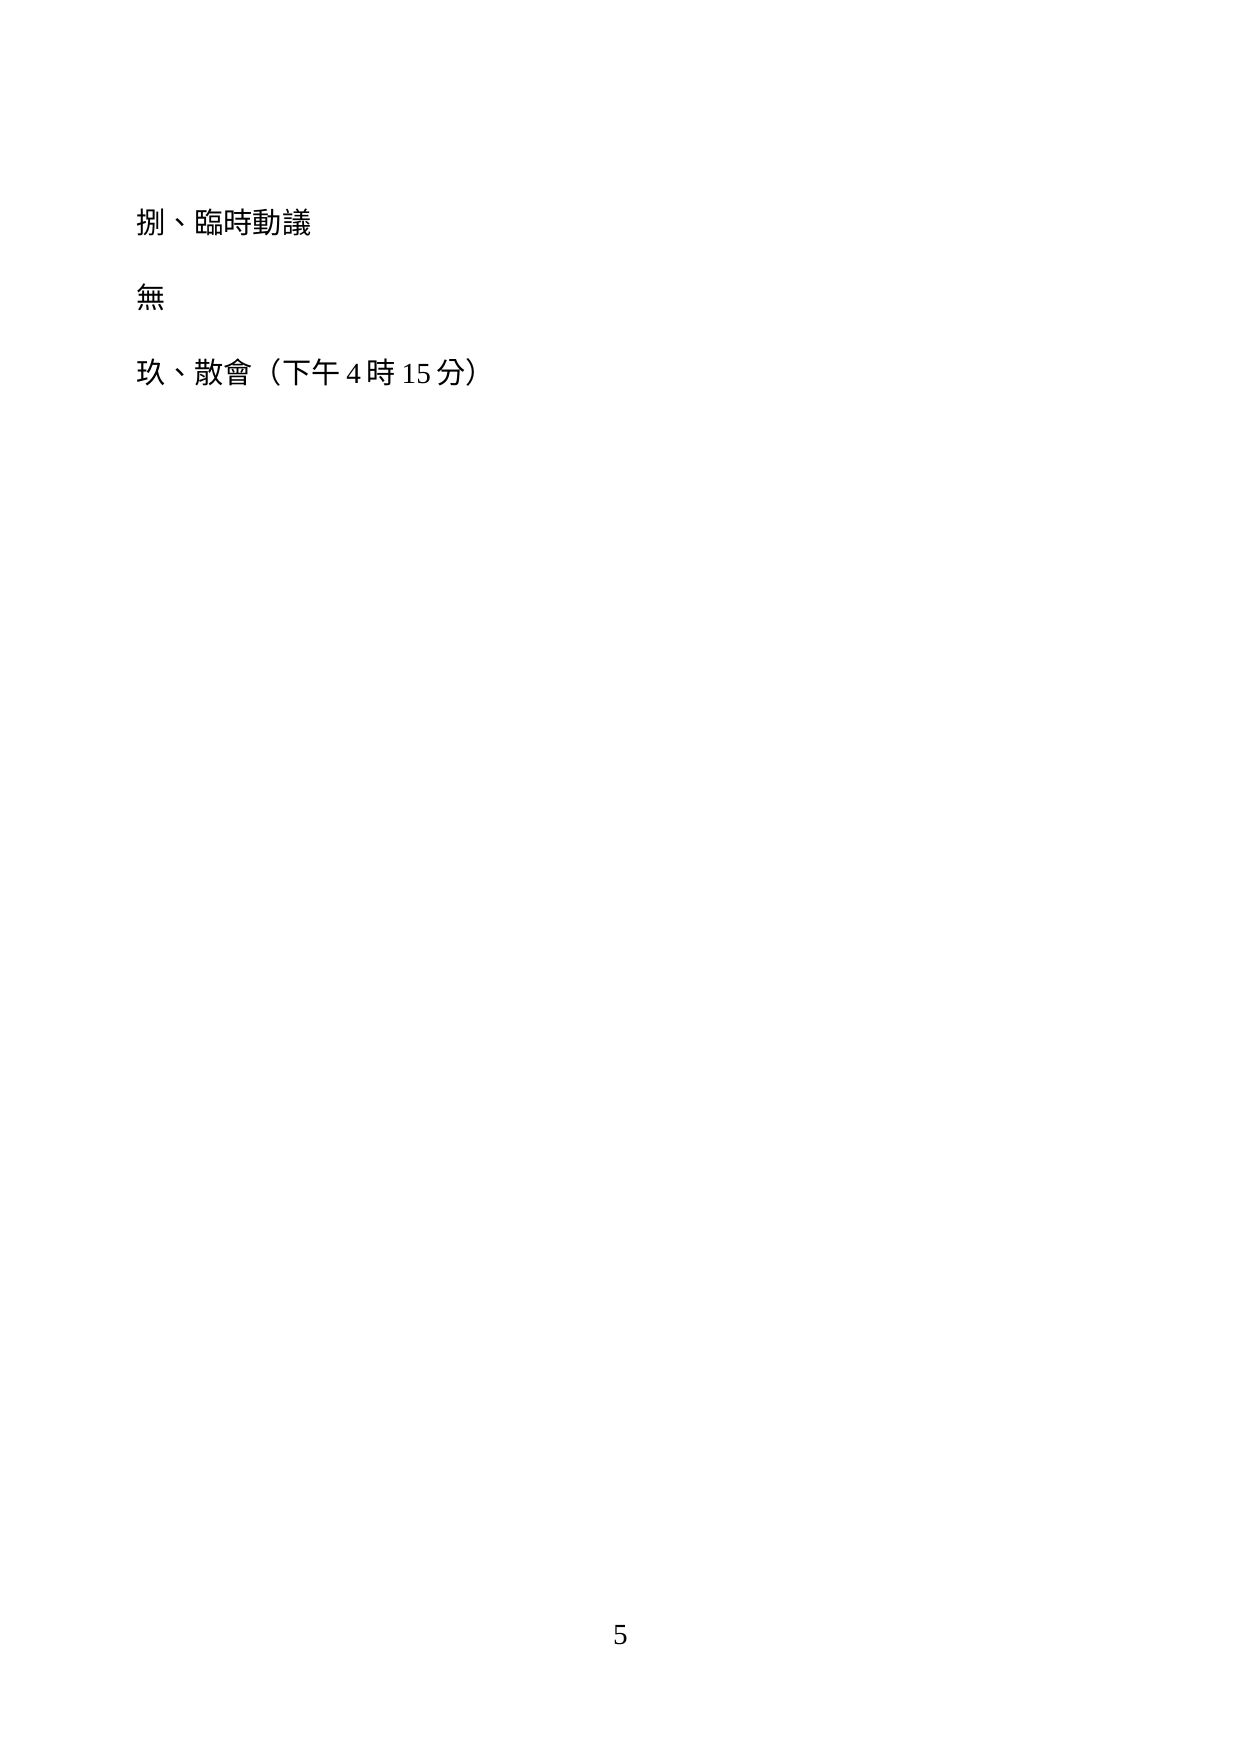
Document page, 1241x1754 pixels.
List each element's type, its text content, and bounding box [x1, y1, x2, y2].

text 無 [136, 258, 1104, 333]
text 玖、散會（下午4時15分） [136, 333, 1104, 408]
text 捌、臨時動議 [136, 183, 1104, 258]
